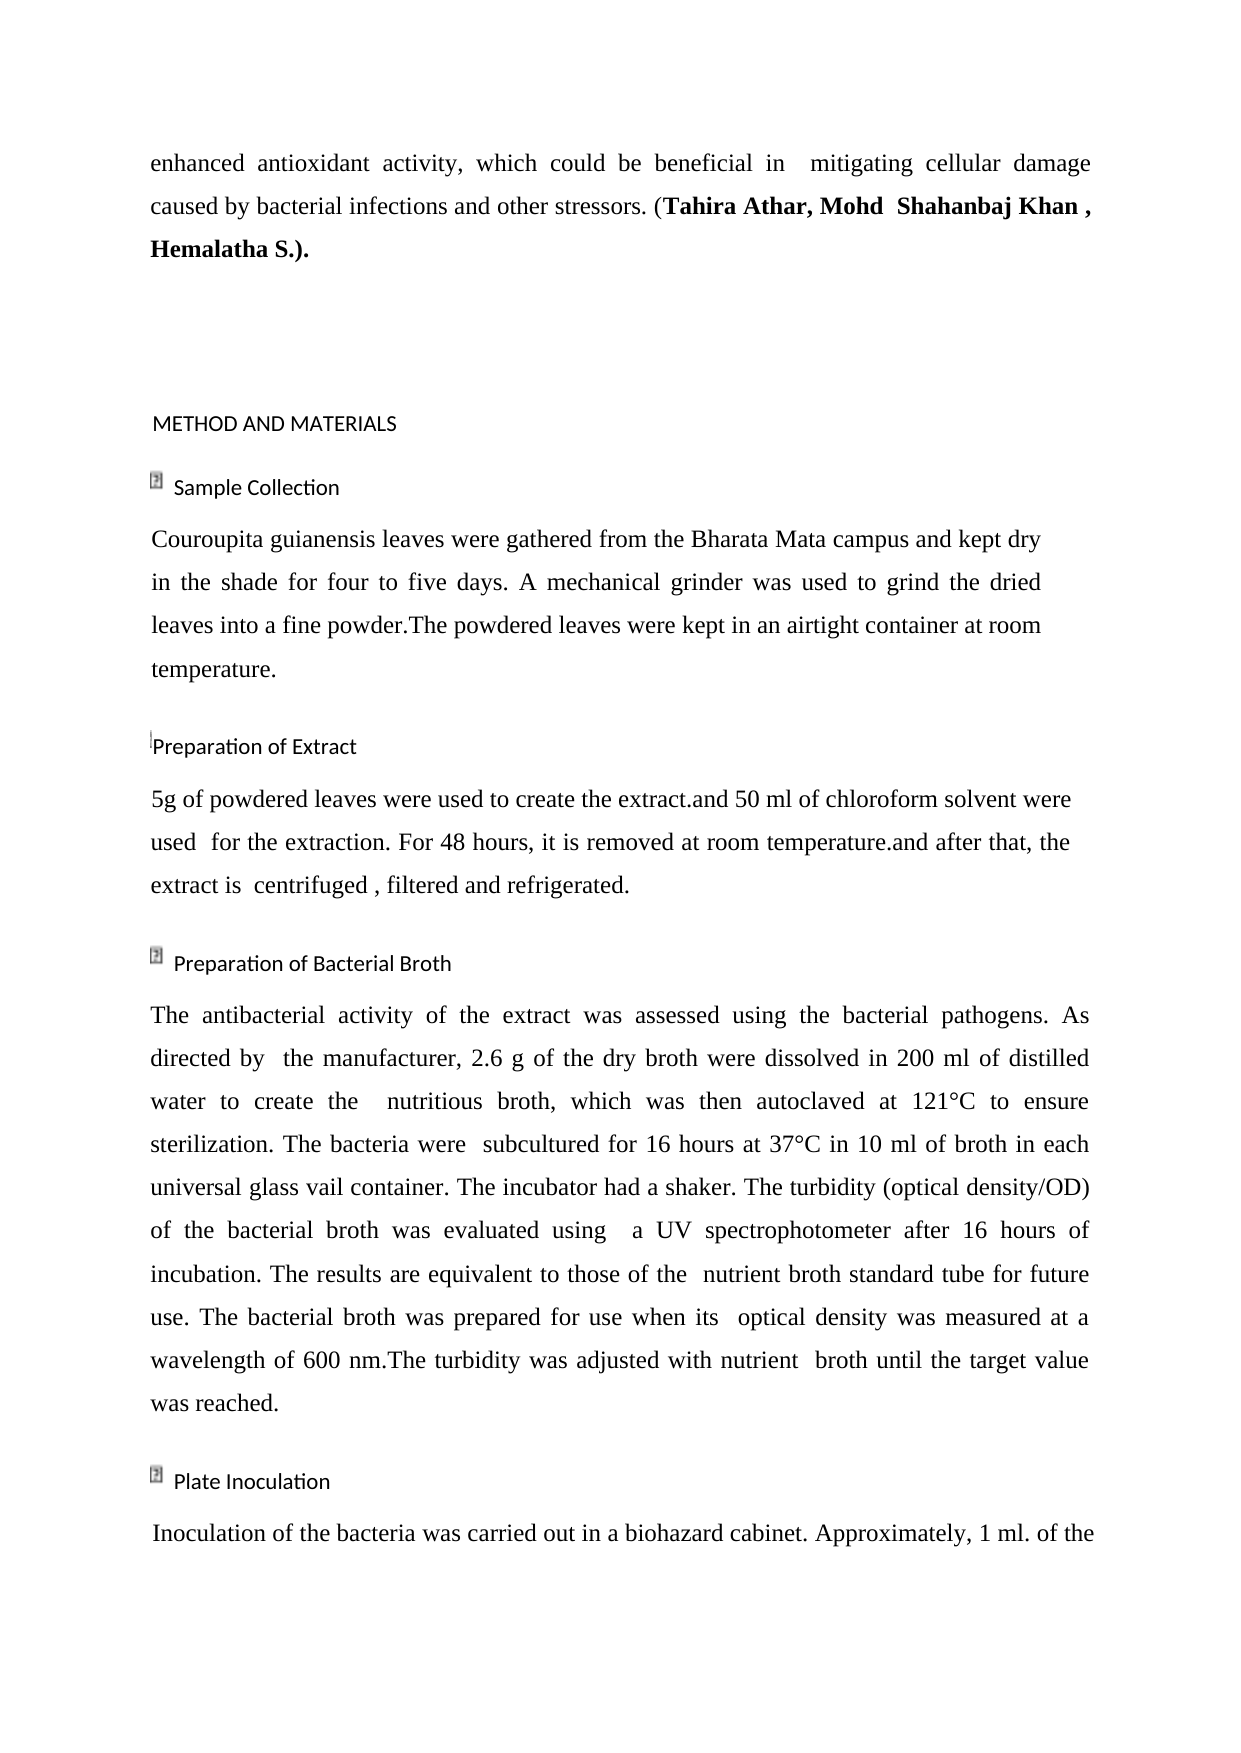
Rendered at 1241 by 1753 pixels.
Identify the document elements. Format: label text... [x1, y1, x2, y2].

text Preparation of Extract [150, 727, 1096, 760]
text enhanced antioxidant activity, which could be beneficial in mitigating cellular damage caused by bacterial infections and other stressors. (Tahira Athar, Mohd Shahanbaj Khan , Hemalatha S.). [150, 148, 1092, 263]
picture [150, 942, 174, 971]
text Plate Inoculation [150, 1461, 1096, 1495]
picture [150, 467, 174, 496]
text Preparation of Bacterial Broth [150, 943, 1096, 977]
text METHOD AND MATERIALS [152, 409, 1096, 437]
text The antibacterial activity of the extract was assessed using the bacterial pathogens. As directed by the manufacturer, 2.6 g of the dry broth were dissolved in 200 ml of distilled water to create the nutritious broth, which was then autoclaved at 121°C to ensure sterilization. The bacteria were subcultured for 16 hours at 37°C in 10 ml of broth in each universal glass vail container. The incubator had a shaker. The turbidity (optical density/OD) of the bacterial broth was evaluated using a UV spectrophotometer after 16 hours of incubation. The results are equivalent to those of the nutrient broth standard tube for future use. The bacterial broth was prepared for use when its optical density was measured at a wavelength of 600 nm.The turbidity was adjusted with nutrient broth until the target value was reached. [150, 1000, 1091, 1417]
text Inoculation of the bacteria was carried out in a biohazard cabinet. Approximately, 1 ml. of the [150, 1518, 1096, 1547]
text Sample Collection [150, 467, 1096, 501]
text Couroupita guianensis leaves were gathered from the Bharata Mata campus and kept dry in the shade for four to five days. A mechanical grinder was used to grind the dried leaves into a fine powder.The powdered leaves were kept in an airtight container at room temperature. [151, 524, 1042, 682]
picture [150, 1461, 174, 1490]
text 5g of powdered leaves were used to create the extract.and 50 ml of chloroform solvent were used for the extraction. For 48 hours, it is removed at room temperature.and after that, the extract is centrifuged , filtered and refrigerated. [150, 784, 1072, 899]
